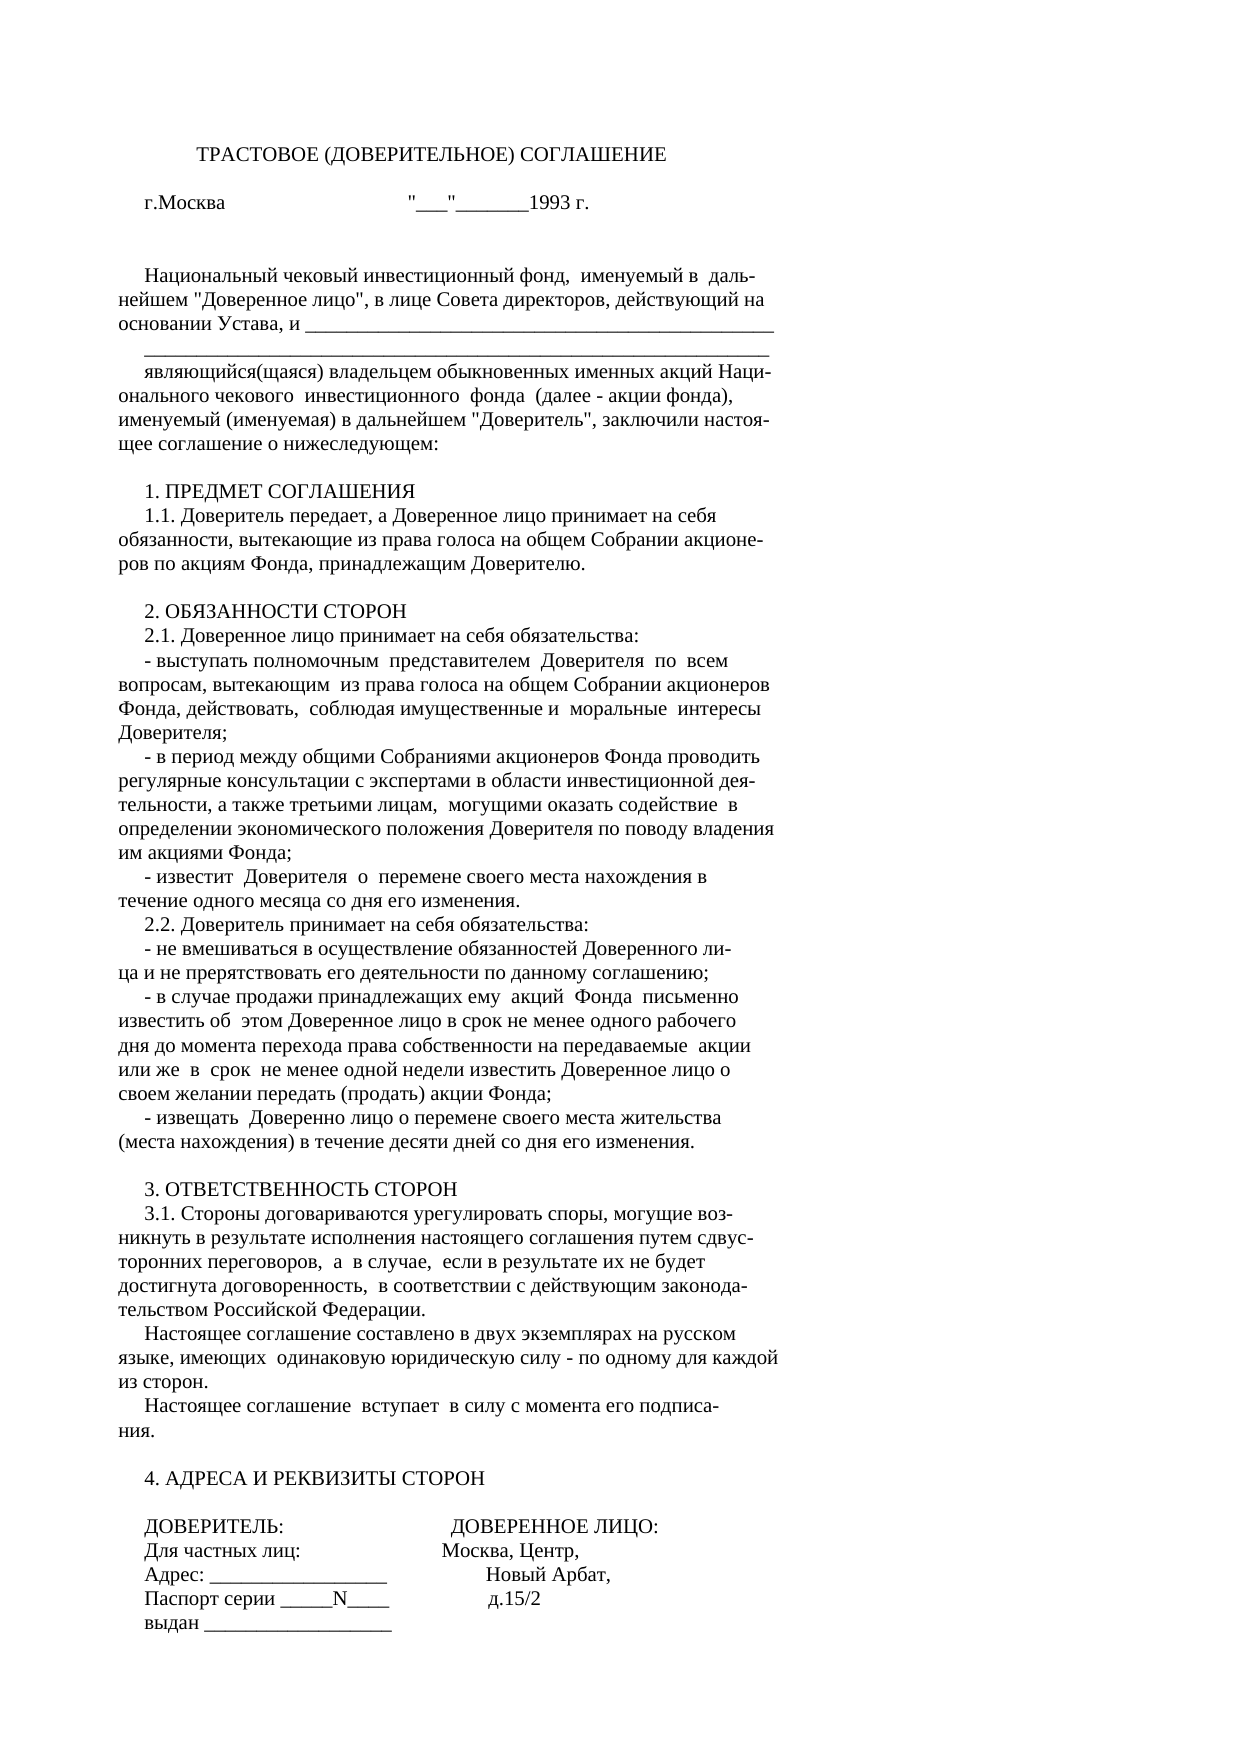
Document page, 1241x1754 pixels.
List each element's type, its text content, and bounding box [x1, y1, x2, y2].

text Паспорт серии _____N____ д.15/2 [118, 1586, 1122, 1610]
text Адрес: _________________ Новый Арбат, [118, 1562, 1122, 1586]
text языке, имеющих одинаковую юридическую силу - по одному для каждой [118, 1345, 1122, 1369]
text известить об этом Доверенное лицо в срок не менее одного рабочего [118, 1008, 1122, 1032]
text - не вмешиваться в осуществление обязанностей Доверенного ли- [118, 936, 1122, 960]
text 3. ОТВЕТСТВЕННОСТЬ СТОРОН [118, 1177, 1122, 1201]
text из сторон. [118, 1369, 1122, 1393]
text Настоящее соглашение вступает в силу с момента его подписа- [118, 1393, 1122, 1417]
text щее соглашение о нижеследующем: [118, 431, 1122, 455]
text онального чекового инвестиционного фонда (далее - акции фонда), [118, 383, 1122, 407]
text своем желании передать (продать) акции Фонда; [118, 1081, 1122, 1105]
text именуемый (именуемая) в дальнейшем "Доверитель", заключили настоя- [118, 407, 1122, 431]
text (места нахождения) в течение десяти дней со дня его изменения. [118, 1129, 1122, 1153]
text никнуть в результате исполнения настоящего соглашения путем сдвус- [118, 1225, 1122, 1249]
text дня до момента перехода права собственности на передаваемые акции [118, 1032, 1122, 1057]
text Национальный чековый инвестиционный фонд, именуемый в даль- [118, 262, 1122, 287]
text - в случае продажи принадлежащих ему акций Фонда письменно [118, 984, 1122, 1008]
text определении экономического положения Доверителя по поводу владения [118, 816, 1122, 840]
text регулярные консультации с экспертами в области инвестиционной дея- [118, 768, 1122, 792]
text Для частных лиц: Москва, Центр, [118, 1538, 1122, 1562]
text - извещать Доверенно лицо о перемене своего места жительства [118, 1105, 1122, 1129]
text 1.1. Доверитель передает, а Доверенное лицо принимает на себя [118, 503, 1122, 527]
text вопросам, вытекающим из права голоса на общем Собрании акционеров [118, 672, 1122, 696]
text ров по акциям Фонда, принадлежащим Доверителю. [118, 551, 1122, 575]
text достигнута договоренность, в соответствии с действующим законода- [118, 1273, 1122, 1297]
text или же в срок не менее одной недели известить Доверенное лицо о [118, 1057, 1122, 1081]
text г.Москва "___"_______1993 г. [118, 190, 1122, 214]
text ДОВЕРИТЕЛЬ: ДОВЕРЕННОЕ ЛИЦО: [118, 1514, 1122, 1538]
text им акциями Фонда; [118, 840, 1122, 864]
text торонних переговоров, а в случае, если в результате их не будет [118, 1249, 1122, 1273]
text Доверителя; [118, 720, 1122, 744]
text являющийся(щаяся) владельцем обыкновенных именных акций Наци- [118, 359, 1122, 383]
text 2.1. Доверенное лицо принимает на себя обязательства: [118, 623, 1122, 647]
text ____________________________________________________________ [118, 335, 1122, 359]
text основании Устава, и _____________________________________________ [118, 311, 1122, 335]
text - выступать полномочным представителем Доверителя по всем [118, 647, 1122, 672]
text ТРАСТОВОЕ (ДОВЕРИТЕЛЬНОЕ) СОГЛАШЕНИЕ [118, 142, 1122, 166]
text ния. [118, 1417, 1122, 1442]
text 4. АДРЕСА И РЕКВИЗИТЫ СТОРОН [118, 1466, 1122, 1490]
text ца и не прерятствовать его деятельности по данному соглашению; [118, 960, 1122, 984]
text 1. ПРЕДМЕТ СОГЛАШЕНИЯ [118, 479, 1122, 503]
text 3.1. Стороны договариваются урегулировать споры, могущие воз- [118, 1201, 1122, 1225]
text течение одного месяца со дня его изменения. [118, 888, 1122, 912]
text обязанности, вытекающие из права голоса на общем Собрании акционе- [118, 527, 1122, 551]
text - в период между общими Собраниями акционеров Фонда проводить [118, 744, 1122, 768]
text выдан __________________ [118, 1610, 1122, 1634]
text нейшем "Доверенное лицо", в лице Совета директоров, действующий на [118, 287, 1122, 311]
text Настоящее соглашение составлено в двух экземплярах на русском [118, 1321, 1122, 1345]
text Фонда, действовать, соблюдая имущественные и моральные интересы [118, 696, 1122, 720]
text - известит Доверителя о перемене своего места нахождения в [118, 864, 1122, 888]
text тельности, а также третьими лицам, могущими оказать содействие в [118, 792, 1122, 816]
text 2.2. Доверитель принимает на себя обязательства: [118, 912, 1122, 936]
text 2. ОБЯЗАННОСТИ СТОРОН [118, 599, 1122, 623]
text тельством Российской Федерации. [118, 1297, 1122, 1321]
